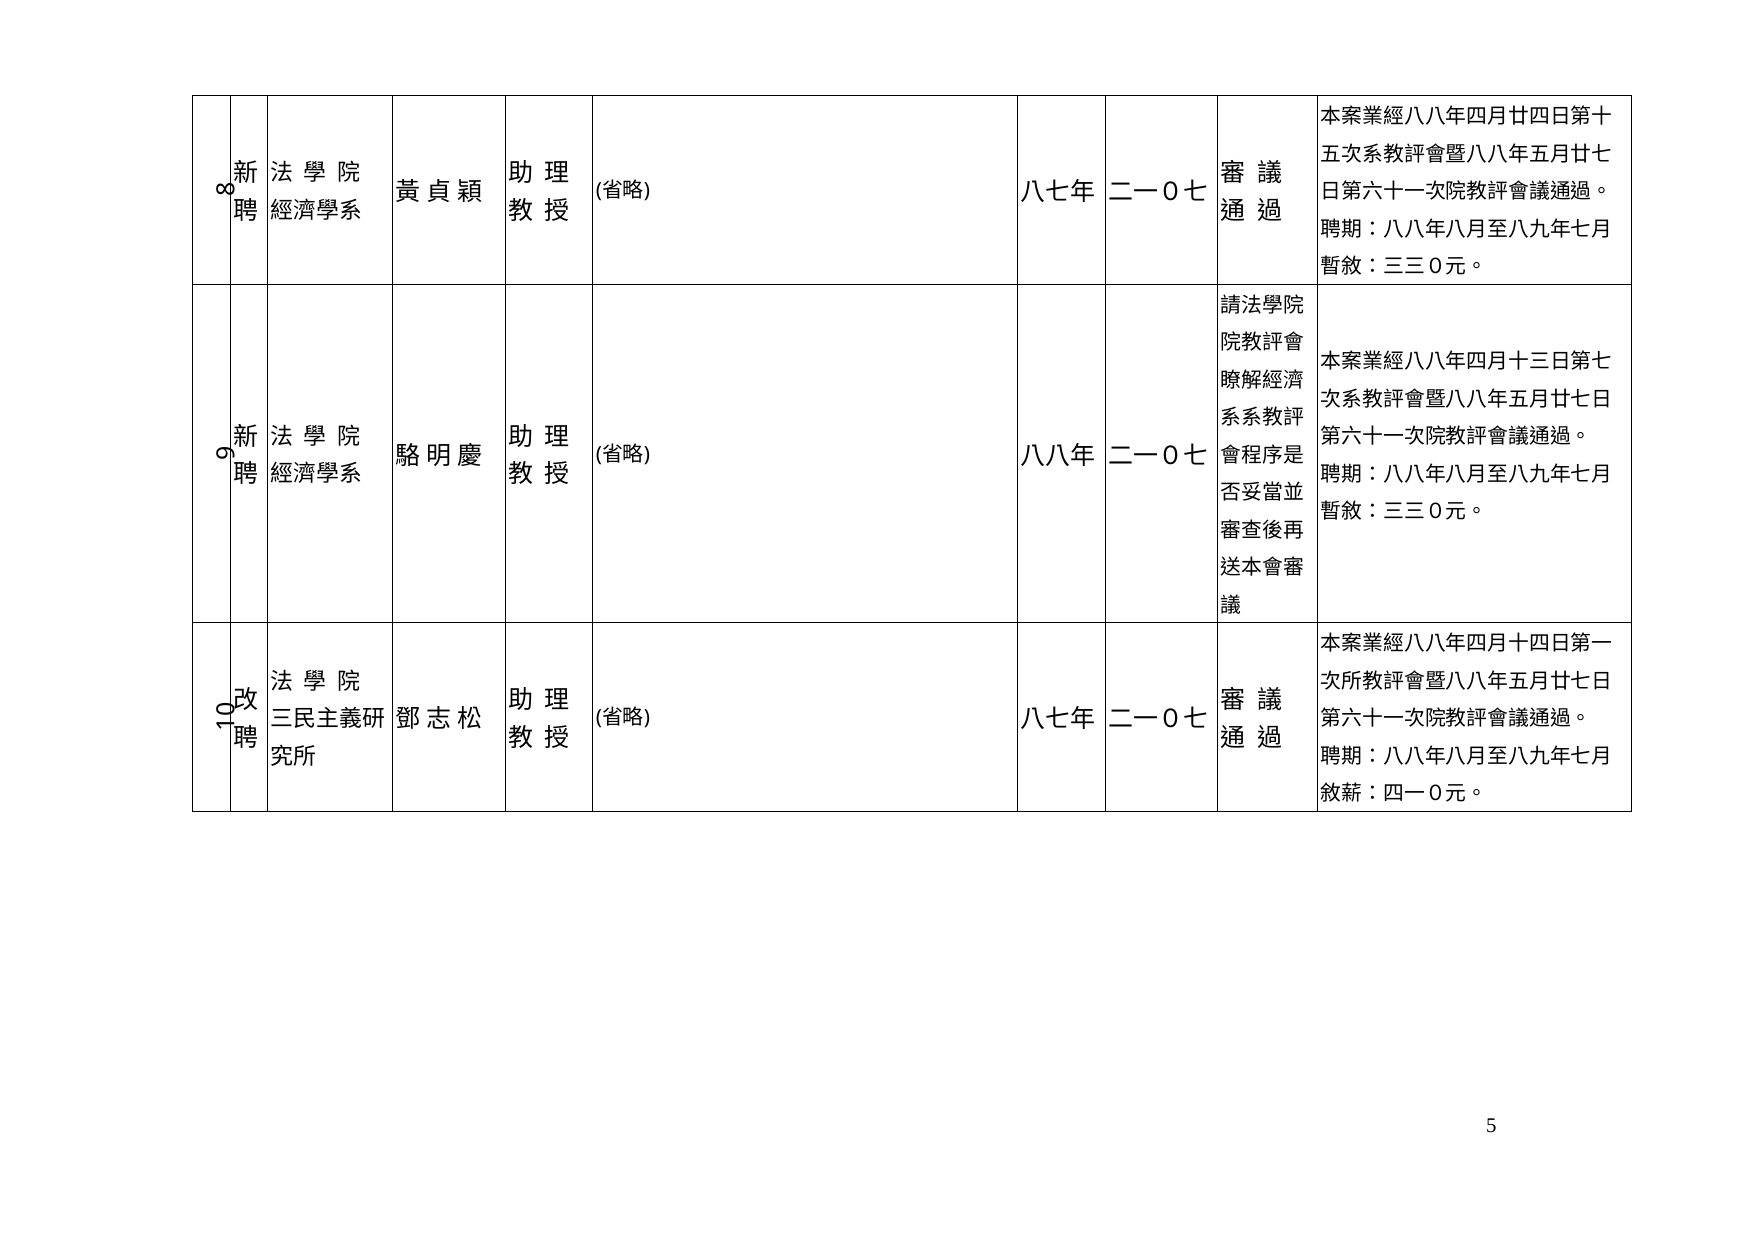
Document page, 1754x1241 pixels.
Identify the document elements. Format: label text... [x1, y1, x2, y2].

table_cell 本案業經八八年四月廿四日第十五次系教評會暨八八年五月廿七日第六十一次院教評會議通過。 聘期：八八年八月至八九年七月 暫敘：三三０元。 [1318, 96, 1631, 283]
table_cell 二一０七 [1106, 285, 1217, 622]
table_cell 助 理教 授 [506, 96, 592, 283]
table_cell 新聘 [231, 96, 267, 283]
table_cell 新聘 [231, 285, 267, 622]
table_cell 二一０七 [1106, 623, 1217, 811]
table_cell 八八年 [1018, 285, 1105, 622]
table_cell 黃 貞 穎 [393, 96, 505, 283]
table_cell 9 [193, 285, 230, 622]
table_cell 審 議 通 過 [1218, 96, 1317, 283]
table_cell 本案業經八八年四月十三日第七次系教評會暨八八年五月廿七日第六十一次院教評會議通過。 聘期：八八年八月至八九年七月 暫敘：三三０元。 [1318, 285, 1631, 622]
table_cell 八七年 [1018, 96, 1105, 283]
table_cell 審 議 通 過 [1218, 623, 1317, 811]
table_cell 助 理教 授 [506, 623, 592, 811]
table_cell 本案業經八八年四月十四日第一次所教評會暨八八年五月廿七日第六十一次院教評會議通過。 聘期：八八年八月至八九年七月 敘薪：四一０元。 [1318, 623, 1631, 811]
table_cell 8 [193, 96, 230, 283]
table_cell 請法學院院教評會瞭解經濟系系教評會程序是否妥當並審查後再送本會審議 [1218, 285, 1317, 622]
table_cell 二一０七 [1106, 96, 1217, 283]
table_cell 八七年 [1018, 623, 1105, 811]
table_cell (省略) [593, 623, 1017, 811]
table_cell 駱 明 慶 [393, 285, 505, 622]
table_cell 改聘 [231, 623, 267, 811]
table_cell 助 理教 授 [506, 285, 592, 622]
table_cell (省略) [593, 285, 1017, 622]
table_cell 10 [193, 623, 230, 811]
table_cell 法 學 院 經濟學系 [268, 285, 392, 622]
table_cell (省略) [593, 96, 1017, 283]
table_cell 法 學 院 經濟學系 [268, 96, 392, 283]
table_cell 法 學 院 三民主義研究所 [268, 623, 392, 811]
table_cell 鄧 志 松 [393, 623, 505, 811]
